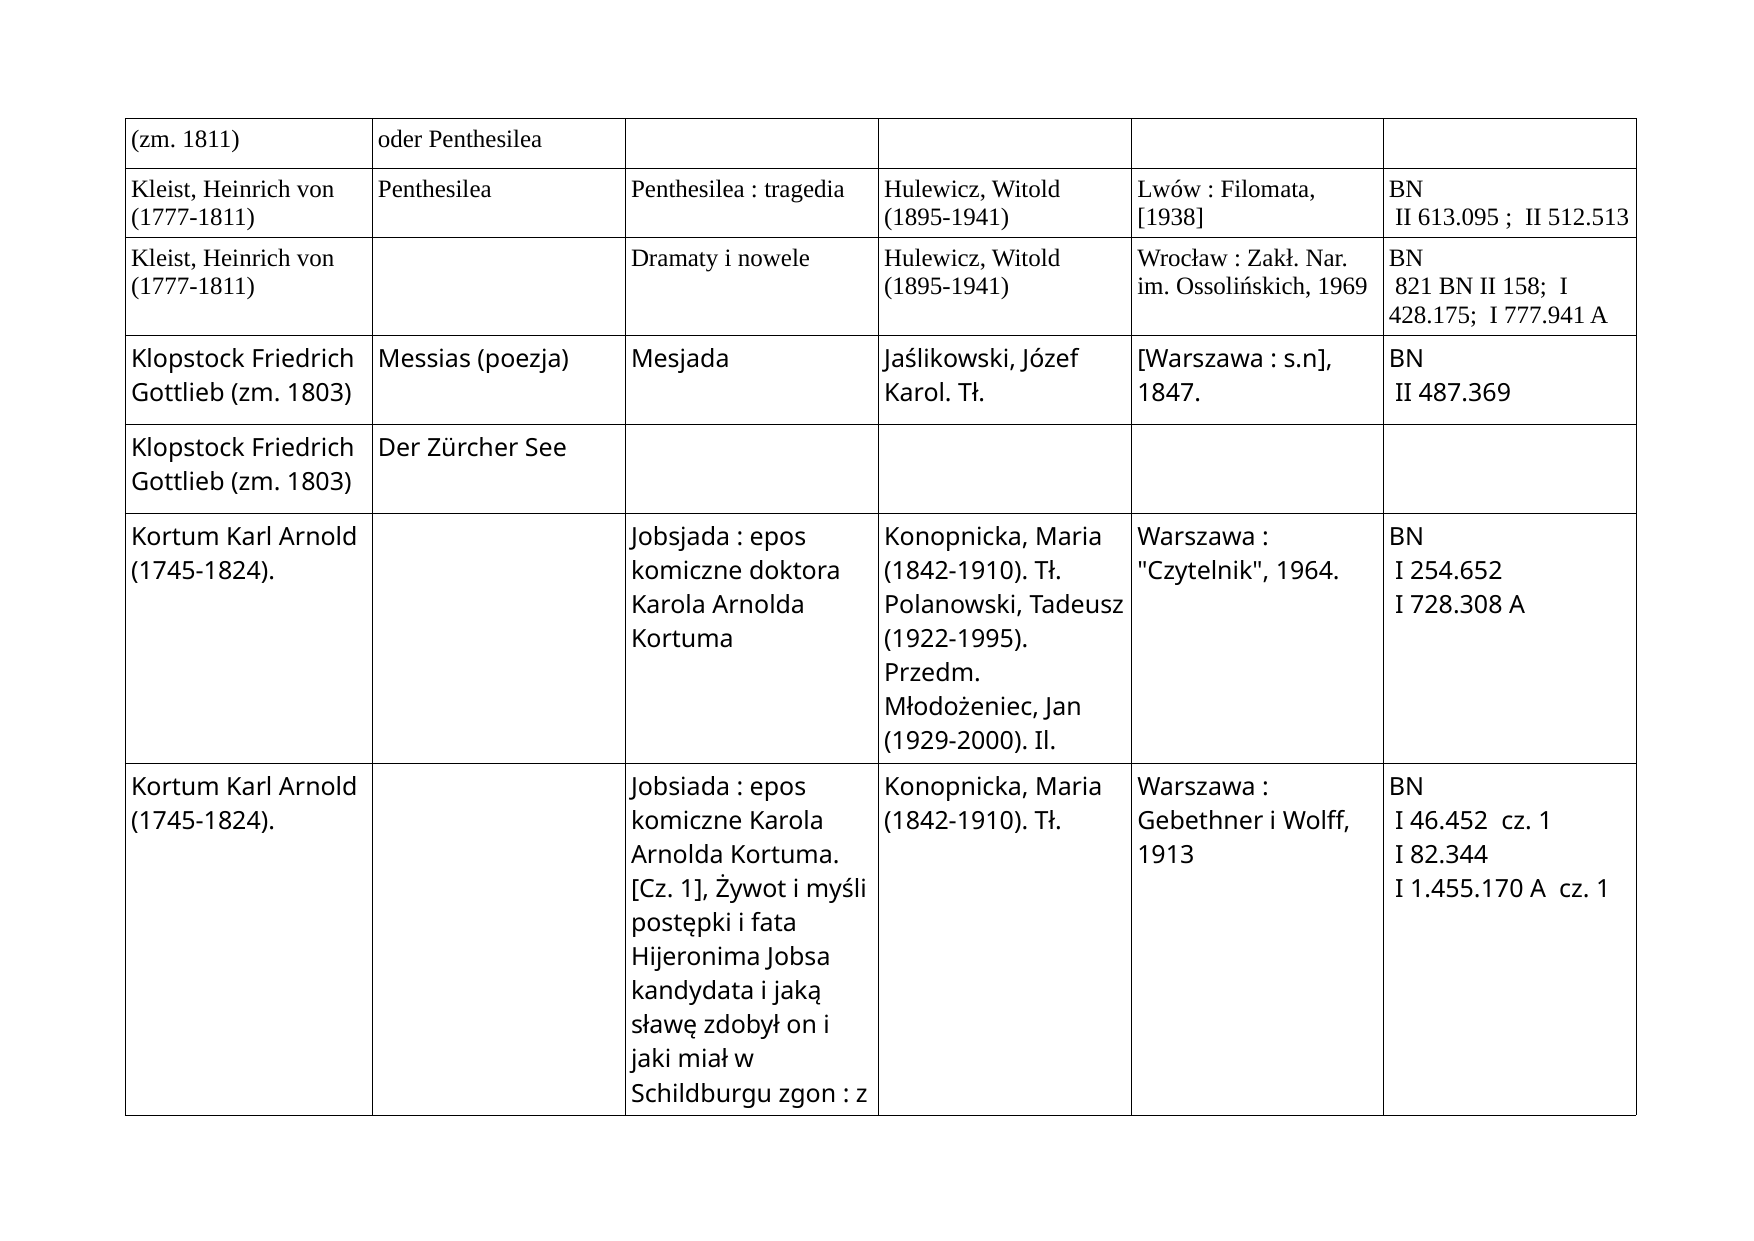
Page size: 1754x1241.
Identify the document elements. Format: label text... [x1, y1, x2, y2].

table_cell Kortum Karl Arnold (1745-1824). [126, 514, 372, 763]
table_cell [Warszawa : s.n], 1847. [1132, 336, 1383, 424]
table_cell Dramaty i nowele [626, 238, 878, 335]
table_cell oder Penthesilea [373, 119, 625, 168]
table_cell Mesjada [626, 336, 878, 424]
table_cell BN II 487.369 [1384, 336, 1636, 424]
table_cell [626, 425, 878, 513]
table_cell Kortum Karl Arnold (1745-1824). [126, 764, 372, 1115]
table_cell Lwów : Filomata, [1938] [1132, 169, 1383, 237]
table_cell Der Zürcher See [373, 425, 625, 513]
table_cell [373, 238, 625, 335]
table_cell [1132, 425, 1383, 513]
table_cell Konopnicka, Maria (1842-1910). Tł. Polanowski, Tadeusz (1922-1995). Przedm. Młodożeniec, Jan (1929-2000). Il. [879, 514, 1131, 763]
table_cell Penthesilea : tragedia [626, 169, 878, 237]
table_cell - [1132, 119, 1383, 168]
table_cell - [1384, 119, 1636, 168]
table_cell - [879, 119, 1131, 168]
table_cell Jaślikowski, Józef Karol. Tł. [879, 336, 1131, 424]
table_cell BN II 613.095 ; II 512.513 [1384, 169, 1636, 237]
table_cell Warszawa : Gebethner i Wolff, 1913 [1132, 764, 1383, 1115]
table_cell Penthesilea [373, 169, 625, 237]
table_cell Kleist, Heinrich von (1777-1811) [126, 238, 372, 335]
table_cell BN I 254.652 I 728.308 A [1384, 514, 1636, 763]
table_cell [373, 764, 625, 1115]
table_cell Klopstock Friedrich Gottlieb (zm. 1803) [126, 336, 372, 424]
table_cell (zm. 1811) [126, 119, 372, 168]
table_cell Warszawa : "Czytelnik", 1964. [1132, 514, 1383, 763]
table_cell BN I 46.452 cz. 1 I 82.344 I 1.455.170 A cz. 1 [1384, 764, 1636, 1115]
table_cell Konopnicka, Maria (1842-1910). Tł. [879, 764, 1131, 1115]
table_cell [373, 514, 625, 763]
table_cell [879, 425, 1131, 513]
table_cell [626, 119, 878, 168]
table_cell Wrocław : Zakł. Nar. im. Ossolińskich, 1969 [1132, 238, 1383, 335]
table_cell [1384, 425, 1636, 513]
table_cell Hulewicz, Witold (1895-1941) [879, 169, 1131, 237]
table_cell Jobsjada : epos komiczne doktora Karola Arnolda Kortuma [626, 514, 878, 763]
table_cell BN 821 BN II 158; I 428.175; I 777.941 A [1384, 238, 1636, 335]
table_cell Kleist, Heinrich von (1777-1811) [126, 169, 372, 237]
table_cell Klopstock Friedrich Gottlieb (zm. 1803) [126, 425, 372, 513]
table_cell Jobsiada : epos komiczne Karola Arnolda Kortuma. [Cz. 1], Żywot i myśli postępki i fata Hijeronima Jobsa kandydata i jaką sławę zdobył on i jaki miał w Schildburgu zgon : z [626, 764, 878, 1115]
table_cell Hulewicz, Witold (1895-1941) [879, 238, 1131, 335]
table_cell Messias (poezja) [373, 336, 625, 424]
